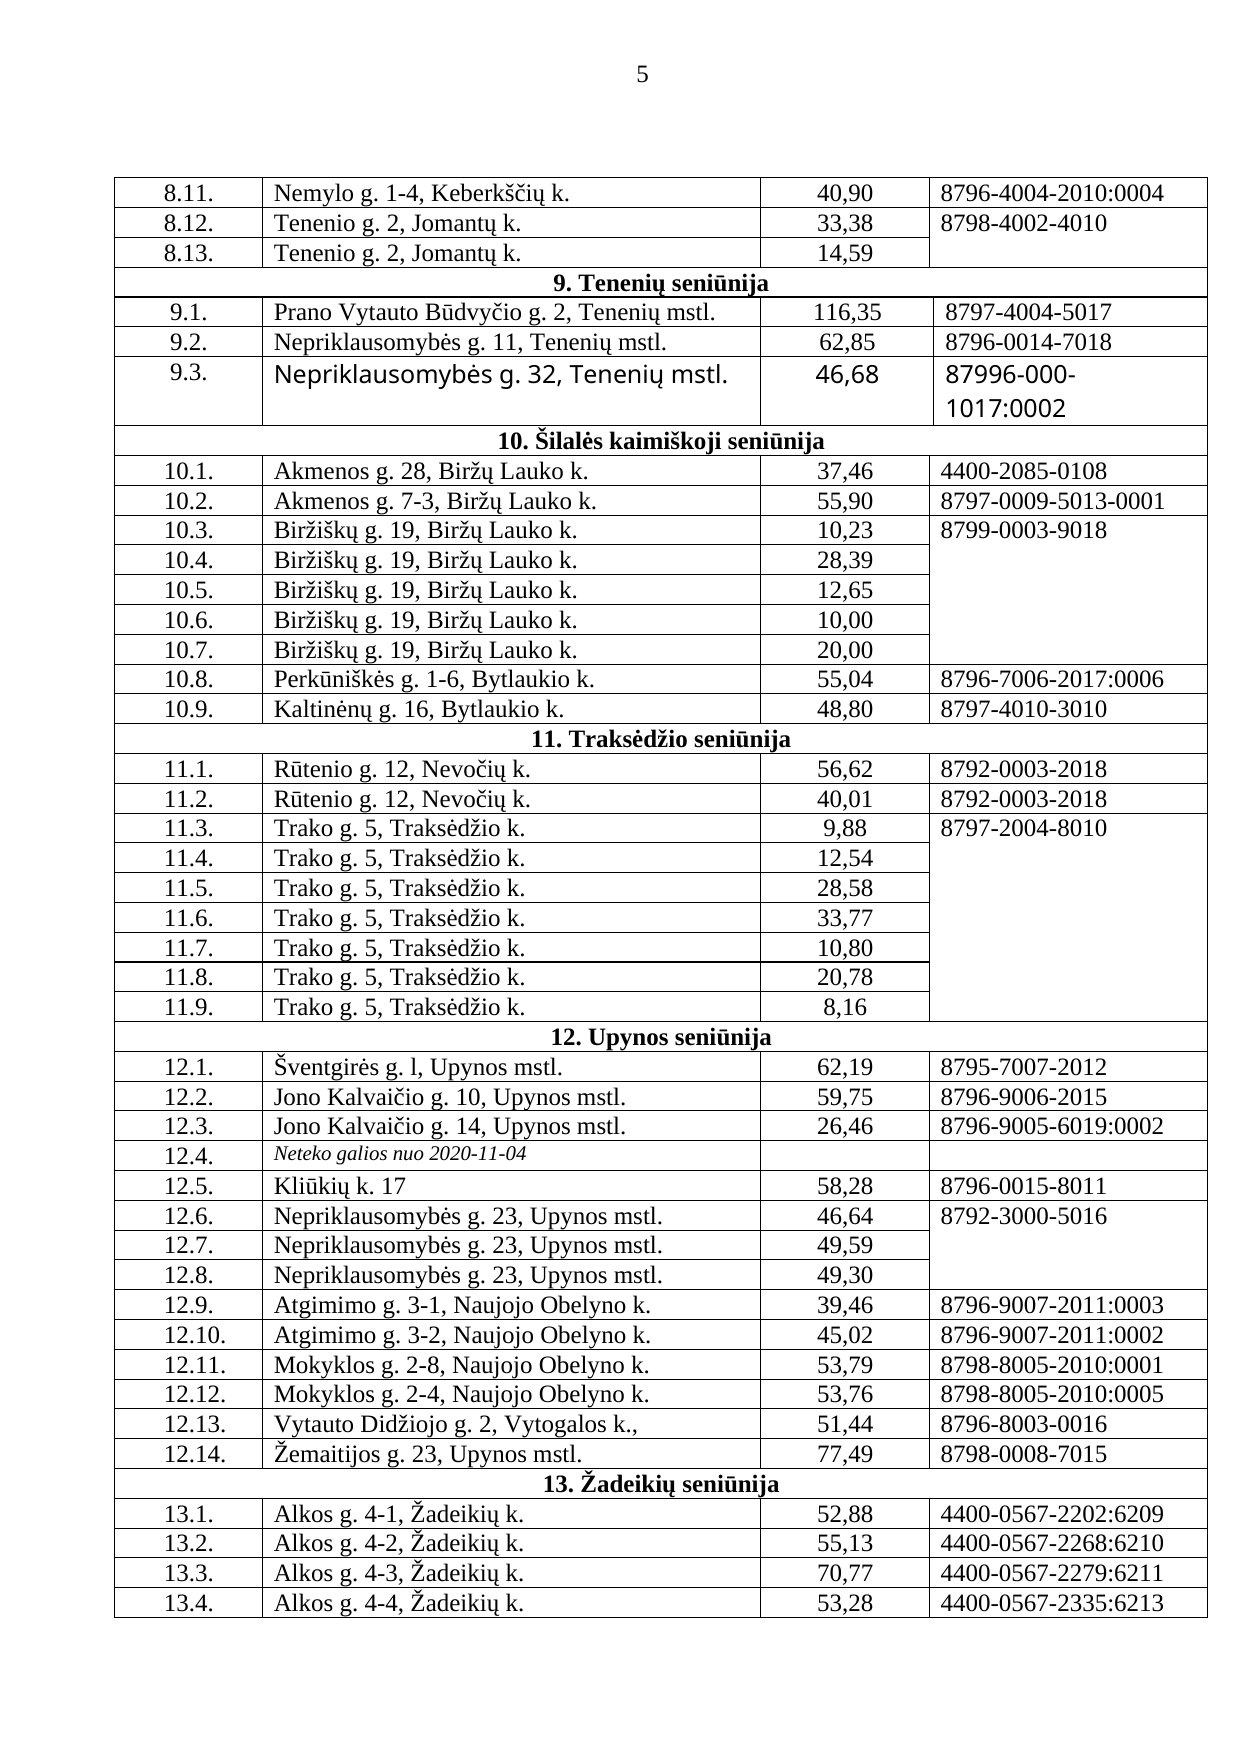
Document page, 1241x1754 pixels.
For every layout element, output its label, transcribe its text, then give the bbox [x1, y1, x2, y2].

table_cell 8795-7007-2012 [930, 1052, 1207, 1081]
table_cell 8796-9007-2011:0002 [930, 1320, 1207, 1349]
table_cell 8796-9006-2015 [930, 1082, 1207, 1110]
table_cell 13. Žadeikių seniūnija [115, 1469, 1207, 1498]
table_cell 8792-3000-5016 [930, 1201, 1207, 1289]
table_cell 33,38 [761, 208, 929, 237]
table_cell 40,01 [761, 784, 929, 812]
table_cell 10,80 [761, 933, 929, 961]
table_cell Perkūniškės g. 1-6, Bytlaukio k. [263, 665, 760, 693]
table_cell 8792-0003-2018 [930, 784, 1207, 812]
table_cell Nemylo g. 1-4, Keberkščių k. [263, 178, 760, 207]
table_cell 9.2. [115, 327, 262, 356]
table_cell Alkos g. 4-3, Žadeikių k. [263, 1558, 760, 1587]
table_cell 12.5. [115, 1171, 262, 1200]
table_cell Biržiškų g. 19, Biržų Lauko k. [263, 635, 760, 663]
table_cell 12.11. [115, 1350, 262, 1378]
table_cell 8799-0003-9018 [930, 516, 1207, 663]
table_cell 8796-0014-7018 [934, 327, 1207, 356]
table_cell 56,62 [761, 754, 929, 783]
table_cell 59,75 [761, 1082, 929, 1110]
table_cell 26,46 [761, 1111, 929, 1140]
table_cell Tenenio g. 2, Jomantų k. [263, 238, 760, 267]
table_cell 52,88 [761, 1499, 929, 1527]
table_cell Tenenio g. 2, Jomantų k. [263, 208, 760, 237]
table_cell 11.1. [115, 754, 262, 783]
table_cell 12.14. [115, 1439, 262, 1468]
table_cell Trako g. 5, Traksėdžio k. [263, 992, 760, 1021]
table_cell Akmenos g. 7-3, Biržų Lauko k. [263, 486, 760, 514]
table_cell 12.1. [115, 1052, 262, 1081]
table_cell Biržiškų g. 19, Biržų Lauko k. [263, 575, 760, 604]
table_cell 11.7. [115, 933, 262, 961]
table_cell Rūtenio g. 12, Nevočių k. [263, 784, 760, 812]
table_cell 53,28 [761, 1588, 929, 1617]
table_cell 12.9. [115, 1290, 262, 1319]
table_cell 8796-9007-2011:0003 [930, 1290, 1207, 1319]
table_cell 11.5. [115, 873, 262, 902]
table_cell 10.8. [115, 665, 262, 693]
table_cell 13.2. [115, 1529, 262, 1557]
table_cell 46,68 [761, 357, 933, 425]
table_cell 8796-8003-0016 [930, 1409, 1207, 1438]
table_cell 12.10. [115, 1320, 262, 1349]
table_cell 10.6. [115, 605, 262, 634]
table_cell 51,44 [761, 1409, 929, 1438]
table_cell 8797-4004-5017 [934, 298, 1207, 326]
table_cell Nepriklausomybės g. 11, Tenenių mstl. [263, 327, 760, 356]
table_cell 8798-0008-7015 [930, 1439, 1207, 1468]
table_cell 8797-2004-8010 [930, 814, 1207, 1021]
table_cell 46,64 [761, 1201, 929, 1229]
table_cell Atgimimo g. 3-1, Naujojo Obelyno k. [263, 1290, 760, 1319]
table_cell 4400-0567-2268:6210 [930, 1529, 1207, 1557]
table_cell Trako g. 5, Traksėdžio k. [263, 843, 760, 872]
table_cell 10.1. [115, 456, 262, 485]
table_cell Žemaitijos g. 23, Upynos mstl. [263, 1439, 760, 1468]
table_cell 70,77 [761, 1558, 929, 1587]
table_cell 11.4. [115, 843, 262, 872]
table_cell 11.8. [115, 963, 262, 991]
table_cell 8797-4010-3010 [930, 694, 1207, 723]
table_cell 28,39 [761, 545, 929, 574]
table_cell 12.13. [115, 1409, 262, 1438]
table_cell 11.2. [115, 784, 262, 812]
table_cell 12.7. [115, 1231, 262, 1259]
table_cell 39,46 [761, 1290, 929, 1319]
table_cell 8798-4002-4010 [930, 208, 1207, 267]
table_cell 9.1. [115, 298, 262, 326]
table_cell 55,13 [761, 1529, 929, 1557]
table_cell Biržiškų g. 19, Biržų Lauko k. [263, 545, 760, 574]
table_cell Prano Vytauto Būdvyčio g. 2, Tenenių mstl. [263, 298, 760, 326]
table_cell 37,46 [761, 456, 929, 485]
table_cell 13.1. [115, 1499, 262, 1527]
table_cell 77,49 [761, 1439, 929, 1468]
table_cell 14,59 [761, 238, 929, 267]
table_cell 33,77 [761, 903, 929, 932]
table_cell 8796-0015-8011 [930, 1171, 1207, 1200]
table_cell 40,90 [761, 178, 929, 207]
table_cell 4400-0567-2335:6213 [930, 1588, 1207, 1617]
table_cell 12,54 [761, 843, 929, 872]
table_cell Trako g. 5, Traksėdžio k. [263, 933, 760, 961]
table_cell Kaltinėnų g. 16, Bytlaukio k. [263, 694, 760, 723]
table_cell 11. Traksėdžio seniūnija [115, 724, 1207, 753]
table_cell 4400-0567-2279:6211 [930, 1558, 1207, 1587]
table_cell 87996-000-1017:0002 [934, 357, 1207, 425]
table_cell 8798-8005-2010:0005 [930, 1380, 1207, 1408]
table_cell 10,23 [761, 516, 929, 544]
table_cell Trako g. 5, Traksėdžio k. [263, 814, 760, 842]
table_cell Rūtenio g. 12, Nevočių k. [263, 754, 760, 783]
table_cell Jono Kalvaičio g. 10, Upynos mstl. [263, 1082, 760, 1110]
table_cell 55,90 [761, 486, 929, 514]
table_cell Nepriklausomybės g. 32, Tenenių mstl. [263, 357, 760, 425]
table_cell 10.2. [115, 486, 262, 514]
table_cell 4400-2085-0108 [930, 456, 1207, 485]
table_cell Alkos g. 4-1, Žadeikių k. [263, 1499, 760, 1527]
table_cell 8796-4004-2010:0004 [930, 178, 1207, 207]
table_cell Neteko galios nuo 2020-11-04 [263, 1141, 760, 1170]
table_cell 62,19 [761, 1052, 929, 1081]
table_cell Nepriklausomybės g. 23, Upynos mstl. [263, 1260, 760, 1289]
table_cell 12.6. [115, 1201, 262, 1229]
table_cell 53,76 [761, 1380, 929, 1408]
table_cell [930, 1141, 1207, 1170]
table_cell 20,78 [761, 963, 929, 991]
table_cell Biržiškų g. 19, Biržų Lauko k. [263, 605, 760, 634]
table_cell 9. Tenenių seniūnija [115, 268, 1207, 296]
table_cell 53,79 [761, 1350, 929, 1378]
table_cell 10. Šilalės kaimiškoji seniūnija [115, 426, 1207, 455]
table_cell Atgimimo g. 3-2, Naujojo Obelyno k. [263, 1320, 760, 1349]
table_cell 12.2. [115, 1082, 262, 1110]
table_cell 8796-7006-2017:0006 [930, 665, 1207, 693]
table_cell 11.3. [115, 814, 262, 842]
table_cell 12.12. [115, 1380, 262, 1408]
table_cell 8798-8005-2010:0001 [930, 1350, 1207, 1378]
table_cell 10.4. [115, 545, 262, 574]
table_cell 13.3. [115, 1558, 262, 1587]
table_cell 9,88 [761, 814, 929, 842]
table_cell Mokyklos g. 2-8, Naujojo Obelyno k. [263, 1350, 760, 1378]
table_cell Trako g. 5, Traksėdžio k. [263, 903, 760, 932]
table_cell 28,58 [761, 873, 929, 902]
table_cell 49,30 [761, 1260, 929, 1289]
table_cell 4400-0567-2202:6209 [930, 1499, 1207, 1527]
table_cell Vytauto Didžiojo g. 2, Vytogalos k., [263, 1409, 760, 1438]
table_cell 13.4. [115, 1588, 262, 1617]
table_cell Kliūkių k. 17 [263, 1171, 760, 1200]
table_cell 8.13. [115, 238, 262, 267]
table_cell 8797-0009-5013-0001 [930, 486, 1207, 514]
table_cell 58,28 [761, 1171, 929, 1200]
table_cell 12.3. [115, 1111, 262, 1140]
table_cell 11.6. [115, 903, 262, 932]
table_cell 48,80 [761, 694, 929, 723]
table_cell 10.7. [115, 635, 262, 663]
table_cell 8.12. [115, 208, 262, 237]
table_cell 12,65 [761, 575, 929, 604]
table_cell 12.8. [115, 1260, 262, 1289]
table_cell [761, 1141, 929, 1170]
table_cell 55,04 [761, 665, 929, 693]
table_cell 62,85 [761, 327, 933, 356]
table_cell 12. Upynos seniūnija [115, 1022, 1207, 1051]
table_cell 11.9. [115, 992, 262, 1021]
table_cell 9.3. [115, 357, 262, 425]
table_cell Trako g. 5, Traksėdžio k. [263, 963, 760, 991]
table_cell 12.4. [115, 1141, 262, 1170]
table_cell Nepriklausomybės g. 23, Upynos mstl. [263, 1201, 760, 1229]
table_cell 10.5. [115, 575, 262, 604]
table_cell 20,00 [761, 635, 929, 663]
table_cell Biržiškų g. 19, Biržų Lauko k. [263, 516, 760, 544]
table_cell 8,16 [761, 992, 929, 1021]
table_cell 116,35 [761, 298, 933, 326]
table_cell Šventgirės g. l, Upynos mstl. [263, 1052, 760, 1081]
table_cell Akmenos g. 28, Biržų Lauko k. [263, 456, 760, 485]
table_cell 10.3. [115, 516, 262, 544]
table_cell Jono Kalvaičio g. 14, Upynos mstl. [263, 1111, 760, 1140]
table_cell 8792-0003-2018 [930, 754, 1207, 783]
table_cell Nepriklausomybės g. 23, Upynos mstl. [263, 1231, 760, 1259]
table_cell 45,02 [761, 1320, 929, 1349]
table_cell Trako g. 5, Traksėdžio k. [263, 873, 760, 902]
table_cell Alkos g. 4-2, Žadeikių k. [263, 1529, 760, 1557]
table_cell 8.11. [115, 178, 262, 207]
table_cell 10,00 [761, 605, 929, 634]
table_cell 49,59 [761, 1231, 929, 1259]
table_cell 10.9. [115, 694, 262, 723]
table_cell Mokyklos g. 2-4, Naujojo Obelyno k. [263, 1380, 760, 1408]
table_cell 8796-9005-6019:0002 [930, 1111, 1207, 1140]
table_cell Alkos g. 4-4, Žadeikių k. [263, 1588, 760, 1617]
